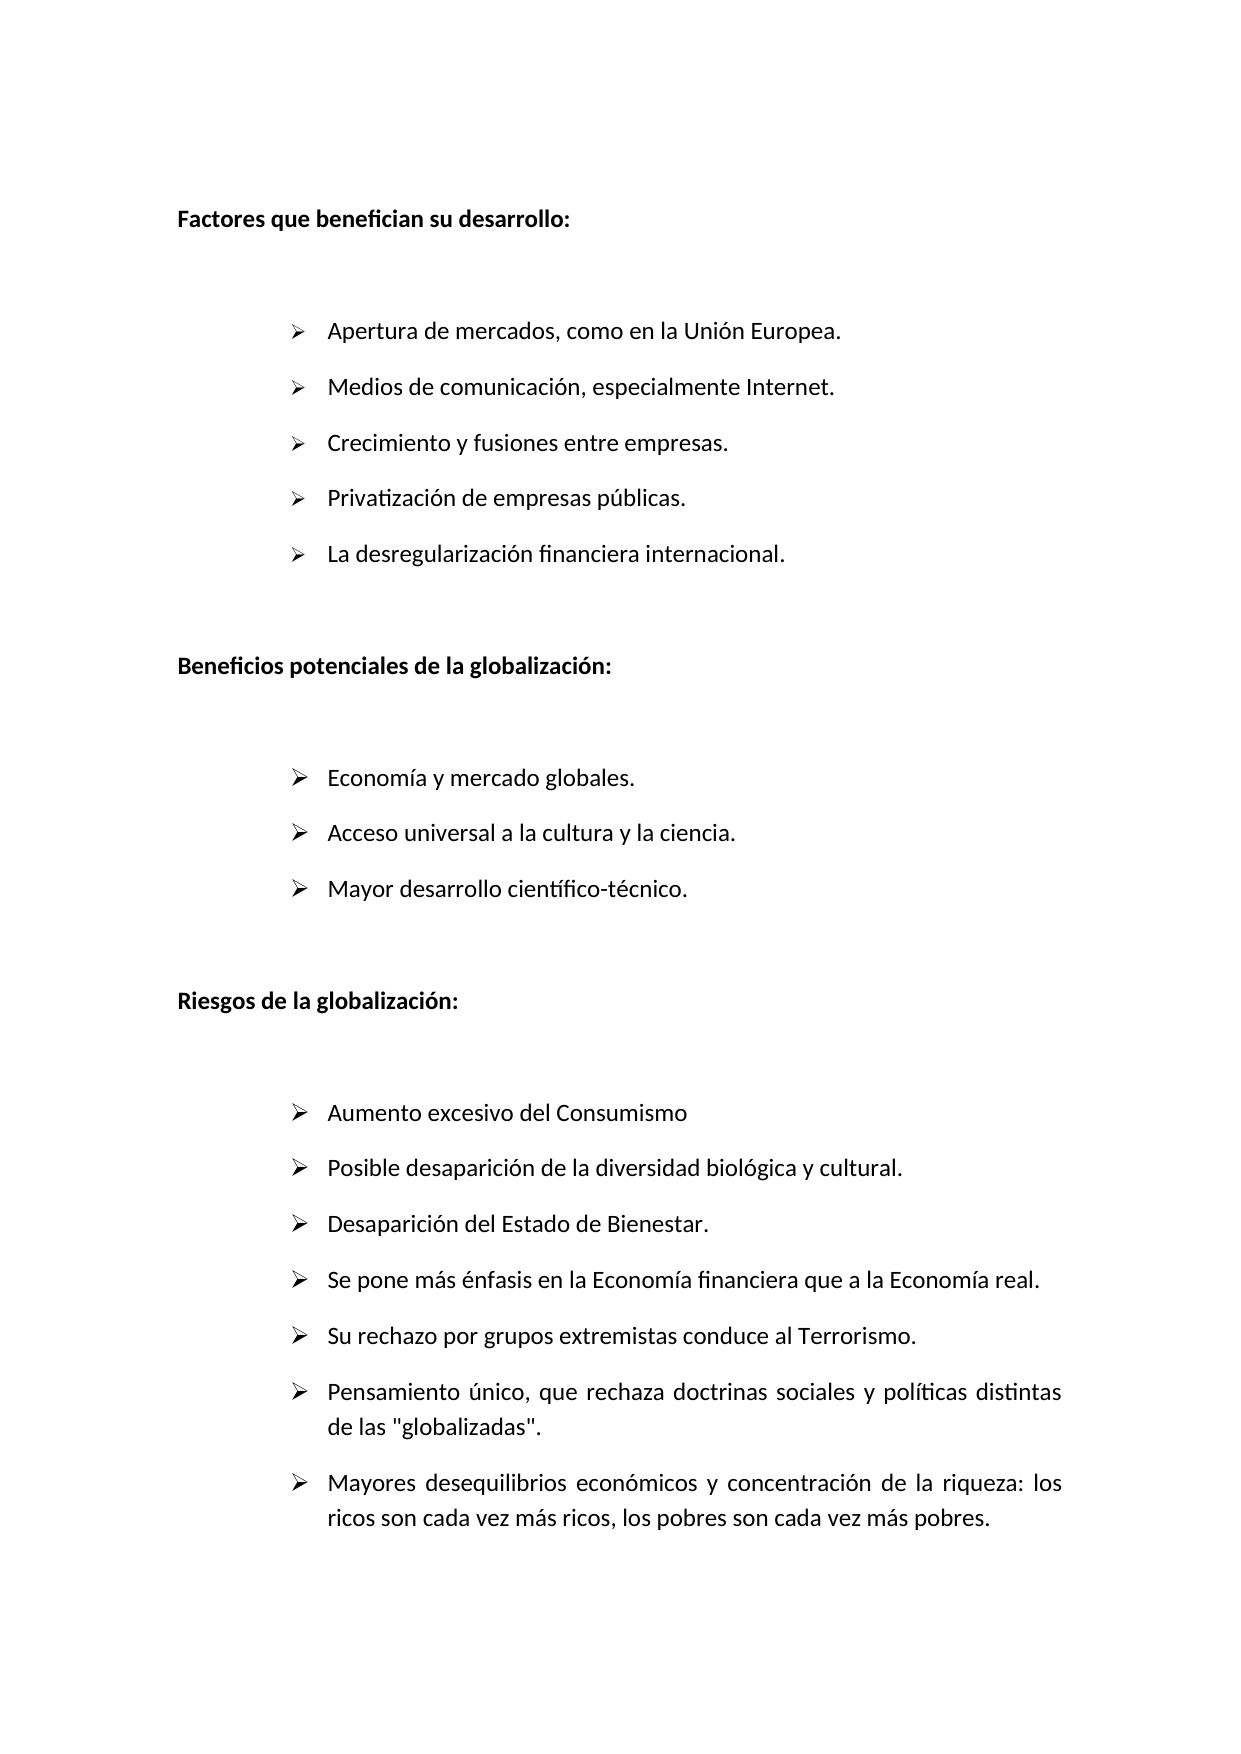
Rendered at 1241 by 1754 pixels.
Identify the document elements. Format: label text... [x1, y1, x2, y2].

list Aumento excesivo del Consumismo [290, 1097, 1063, 1127]
list Economía y mercado globales. [290, 762, 1063, 792]
list Acceso universal a la cultura y la ciencia. [290, 818, 1063, 848]
text Riesgos de la globalización: [177, 985, 1063, 1016]
text Factores que benefician su desarrollo: [177, 203, 1063, 234]
list Privatización de empresas públicas. [290, 483, 1063, 513]
list Desaparición del Estado de Bienestar. [290, 1208, 1063, 1239]
list Crecimiento y fusiones entre empresas. [290, 427, 1063, 457]
list Apertura de mercados, como en la Unión Europea. [290, 315, 1063, 346]
list Medios de comunicación, especialmente Internet. [290, 371, 1063, 401]
list Posible desaparición de la diversidad biológica y cultural. [290, 1153, 1063, 1183]
list La desregularización financiera internacional. [290, 538, 1063, 569]
list Mayores desequilibrios económicos y concentración de la riqueza: los ricos son cada vez más ricos, los pobres son cada vez más pobres. [290, 1467, 1063, 1532]
list Su rechazo por grupos extremistas conduce al Terrorismo. [290, 1320, 1063, 1351]
text Beneficios potenciales de la globalización: [177, 650, 1063, 681]
list Se pone más énfasis en la Economía financiera que a la Economía real. [290, 1264, 1063, 1295]
list Pensamiento único, que rechaza doctrinas sociales y políticas distintas de las "globalizadas". [290, 1376, 1063, 1441]
list Mayor desarrollo científico-técnico. [290, 873, 1063, 904]
